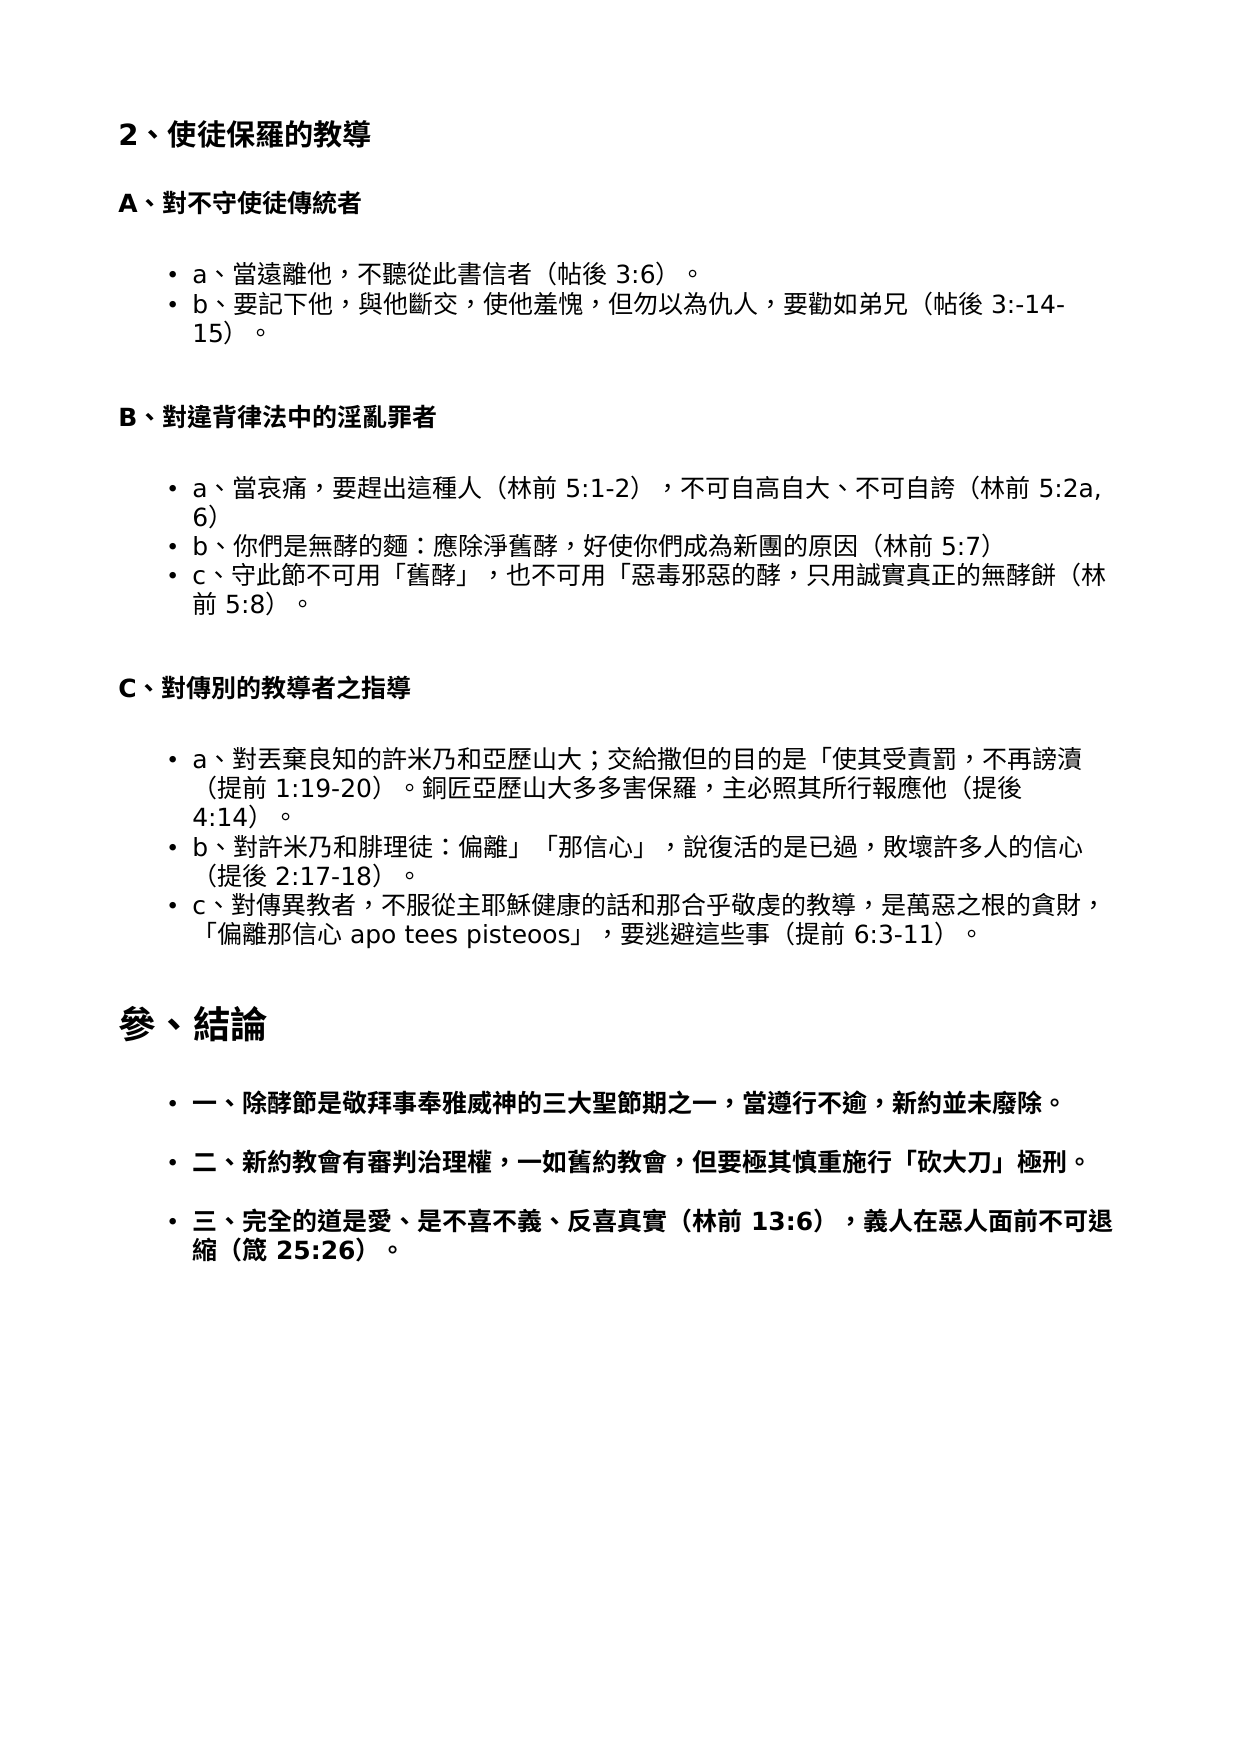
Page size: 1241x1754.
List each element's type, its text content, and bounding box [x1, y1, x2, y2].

list b、對許米乃和腓理徒：偏離」「那信心」，說復活的是已過，敗壞許多人的信心（提後 2:17-18）。 [177, 833, 1122, 891]
list 三、完全的道是愛、是不喜不義、反喜真實（林前 13:6），義人在惡人面前不可退縮（箴 25:26）。 [177, 1207, 1122, 1265]
list 一、除酵節是敬拜事奉雅威神的三大聖節期之一，當遵行不逾，新約並未廢除。 [177, 1089, 1122, 1119]
list 二、新約教會有審判治理權，一如舊約教會，但要極其慎重施行「砍大刀」極刑。 [177, 1148, 1122, 1177]
subtitle C、對傳別的教導者之指導 [118, 674, 1122, 703]
subtitle 2、使徒保羅的教導 [118, 118, 1122, 152]
subtitle B、對違背律法中的淫亂罪者 [118, 403, 1122, 432]
list a、當哀痛，要趕出這種人（林前 5:1-2），不可自高自大、不可自誇（林前 5:2a, 6） [177, 474, 1122, 532]
subtitle 參、結論 [118, 1004, 1122, 1048]
list a、對丟棄良知的許米乃和亞歷山大；交給撒但的目的是「使其受責罰，不再謗瀆（提前 1:19-20）。銅匠亞歷山大多多害保羅，主必照其所行報應他（提後 4:14）。 [177, 745, 1122, 833]
list a、當遠離他，不聽從此書信者（帖後 3:6）。 [177, 261, 1122, 290]
list c、守此節不可用「舊酵」，也不可用「惡毒邪惡的酵，只用誠實真正的無酵餅（林前 5:8）。 [177, 561, 1122, 620]
list c、對傳異教者，不服從主耶穌健康的話和那合乎敬虔的教導，是萬惡之根的貪財，「偏離那信心 apo tees pisteoos」，要逃避這些事（提前 6:3-11）。 [177, 891, 1122, 949]
list b、你們是無酵的麵：應除淨舊酵，好使你們成為新團的原因（林前 5:7） [177, 532, 1122, 561]
list b、要記下他，與他斷交，使他羞愧，但勿以為仇人，要勸如弟兄（帖後 3:-14-15）。 [177, 290, 1122, 348]
subtitle A、對不守使徒傳統者 [118, 189, 1122, 219]
